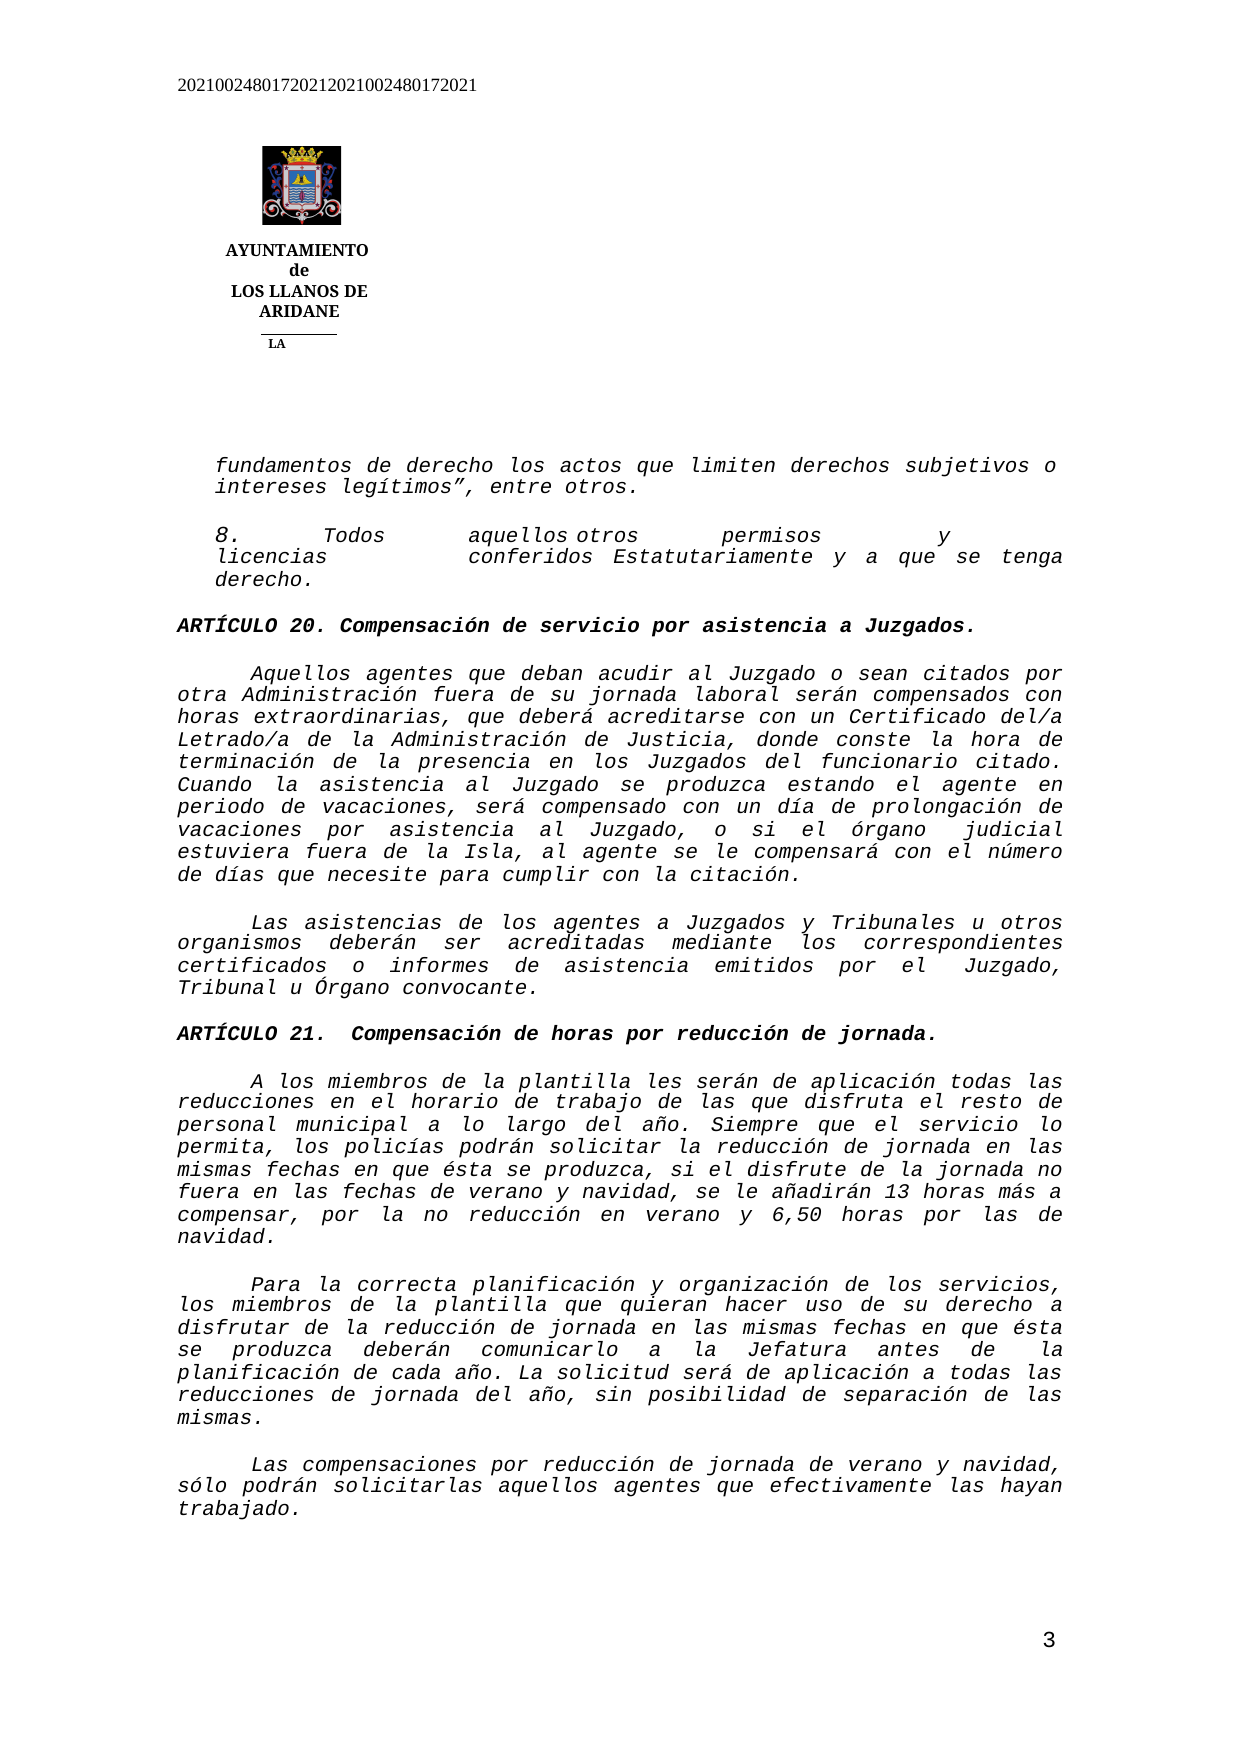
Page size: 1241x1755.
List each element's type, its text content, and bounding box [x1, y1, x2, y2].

text fundamentos de derecho los actos que limiten derechos subjetivos o intereses legítimos”, entre otros. [214, 455, 1116, 500]
text Las asistencias de los agentes a Juzgados y Tribunales u otros organismos deberán ser acreditadas mediante los correspondientes certificados o informes de asistencia emitidos por el Juzgado, Tribunal u Órgano convocante. [177, 911, 1064, 1001]
subtitle ARTÍCULO 20. Compensación de servicio por asistencia a Juzgados. [177, 615, 1116, 639]
subtitle ARTÍCULO 21. Compensación de horas por reducción de jornada. [177, 1023, 1116, 1047]
list Todos aquellos otros permisos y licencias conferidos Estatutariamente y a que se tenga derecho. [214, 523, 1063, 593]
text A los miembros de la plantilla les serán de aplicación todas las reducciones en el horario de trabajo de las que disfruta el resto de personal municipal a lo largo del año. Siempre que el servicio lo permita, los policías podrán solicitar la reducción de jornada en las mismas fechas en que ésta se produzca, si el disfrute de la jornada no fuera en las fechas de verano y navidad, se le añadirán 13 horas más a compensar, por la no reducción en verano y 6,50 horas por las de navidad. [177, 1070, 1063, 1250]
text Para la correcta planificación y organización de los servicios, los miembros de la plantilla que quieran hacer uso de su derecho a disfrutar de la reducción de jornada en las mismas fechas en que ésta se produzca deberán comunicarlo a la Jefatura antes de la planificación de cada año. La solicitud será de aplicación a todas las reducciones de jornada del año, sin posibilidad de separación de las mismas. [177, 1273, 1063, 1431]
text Aquellos agentes que deban acudir al Juzgado o sean citados por otra Administración fuera de su jornada laboral serán compensados con horas extraordinarias, que deberá acreditarse con un Certificado del/a Letrado/a de la Administración de Justicia, donde conste la hora de terminación de la presencia en los Juzgados del funcionario citado. Cuando la asistencia al Juzgado se produzca estando el agente en periodo de vacaciones, será compensado con un día de prolongación de vacaciones por asistencia al Juzgado, o si el órgano judicial estuviera fuera de la Isla, al agente se le compensará con el número de días que necesite para cumplir con la citación. [177, 663, 1063, 888]
text Las compensaciones por reducción de jornada de verano y navidad, sólo podrán solicitarlas aquellos agentes que efectivamente las hayan trabajado. [177, 1453, 1063, 1521]
